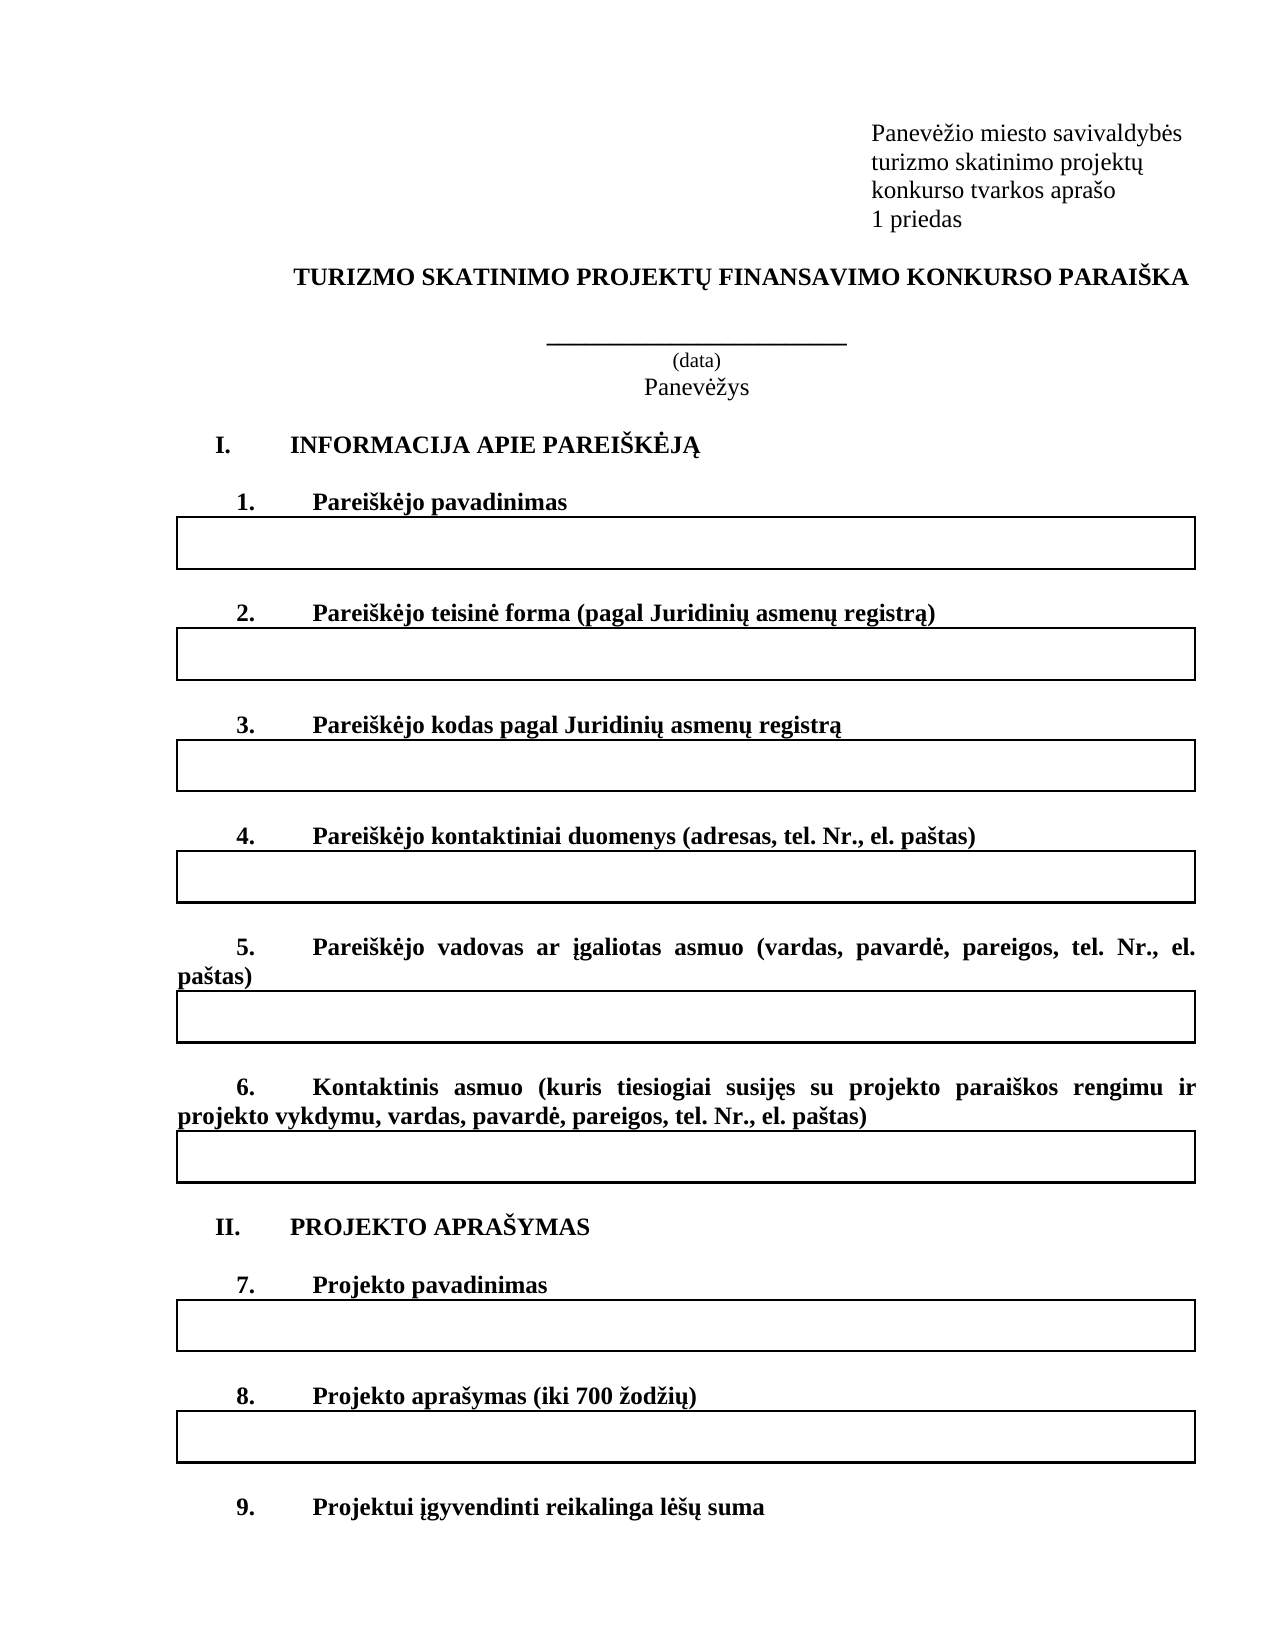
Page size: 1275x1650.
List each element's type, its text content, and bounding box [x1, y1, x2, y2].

table_header [178, 1132, 1194, 1181]
table_header [178, 992, 1194, 1041]
table_header [178, 518, 1194, 568]
text turizmo skatinimo projektų [871, 147, 1216, 176]
table_header [178, 629, 1194, 679]
text 1 priedas [871, 204, 1216, 233]
text 2. Pareiškėjo teisinė forma (pagal Juridinių asmenų registrą) [177, 598, 1197, 627]
text 6. Kontaktinis asmuo (kuris tiesiogiai susijęs su projekto paraiškos rengimu ir projekto vykdymu, vardas, pavardė, pareigos, tel. Nr., el. paštas) [177, 1072, 1197, 1130]
text 7. Projekto pavadinimas [177, 1270, 1216, 1298]
text 3. Pareiškėjo kodas pagal Juridinių asmenų registrą [177, 710, 1197, 738]
text konkurso tvarkos aprašo [871, 176, 1216, 204]
text 1. Pareiškėjo pavadinimas [177, 487, 1216, 516]
text 4. Pareiškėjo kontaktiniai duomenys (adresas, tel. Nr., el. paštas) [177, 821, 1197, 850]
text (data) [177, 348, 1216, 372]
text 9. Projektui įgyvendinti reikalinga lėšų suma [177, 1492, 1216, 1521]
text I. INFORMACIJA APIE PAREIŠKĖJĄ [215, 430, 1216, 487]
text TURIZMO SKATINIMO PROJEKTŲ FINANSAVIMO KONKURSO PARAIŠKA [177, 262, 1216, 291]
text 8. Projekto aprašymas (iki 700 žodžių) [177, 1381, 1216, 1410]
text Panevėžys [177, 372, 1216, 401]
table_header [178, 1301, 1194, 1350]
text II. PROJEKTO APRAŠYMAS [215, 1212, 1197, 1241]
table_header [178, 741, 1194, 790]
text 5. Pareiškėjo vadovas ar įgaliotas asmuo (vardas, pavardė, pareigos, tel. Nr., el. paštas) [177, 932, 1197, 990]
text Panevėžio miesto savivaldybės [871, 118, 1216, 147]
table_header [178, 1412, 1194, 1461]
text ________________________ [177, 319, 1216, 348]
table_header [178, 852, 1194, 901]
